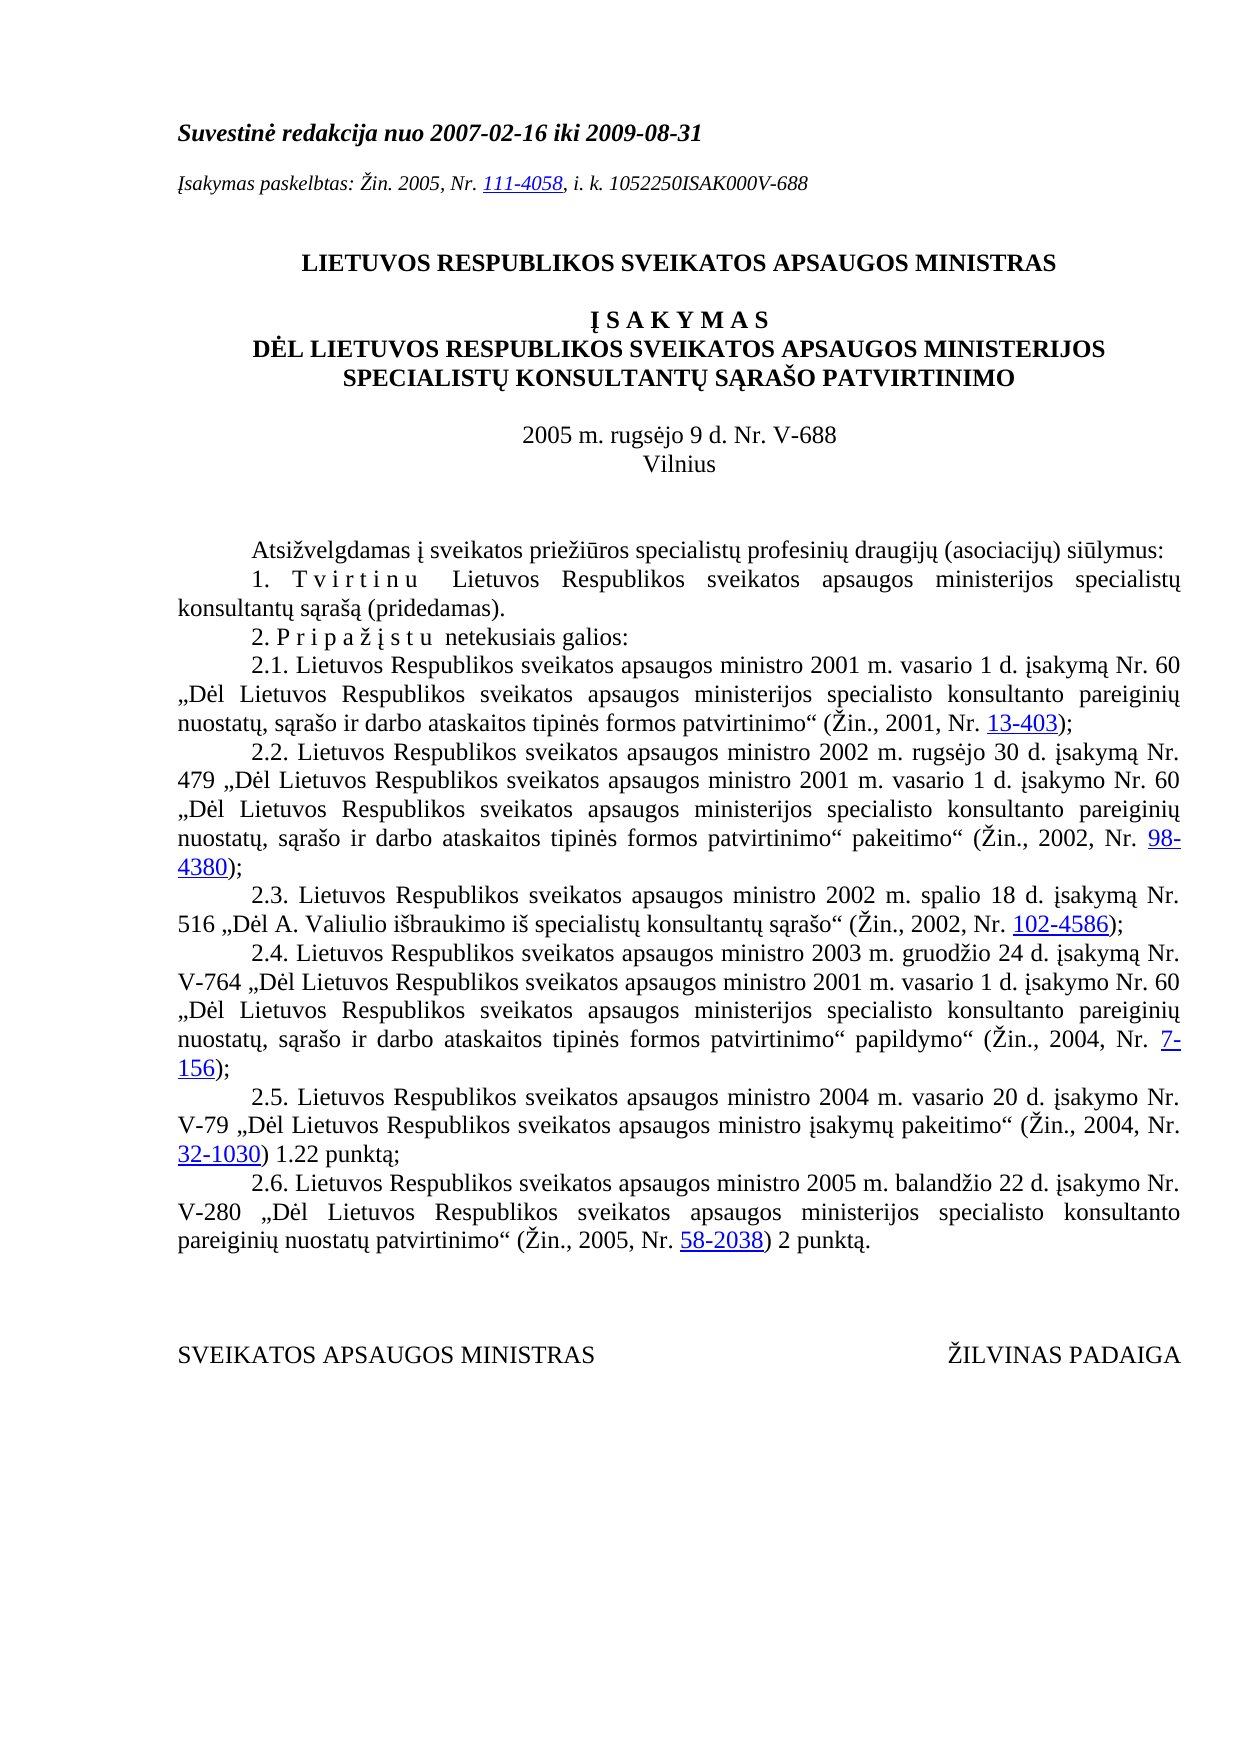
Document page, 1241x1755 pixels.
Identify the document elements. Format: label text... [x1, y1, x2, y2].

text 2.1. Lietuvos Respublikos sveikatos apsaugos ministro 2001 m. vasario 1 d. įsakymą Nr. 60 „Dėl Lietuvos Respublikos sveikatos apsaugos ministerijos specialisto konsultanto pareiginių nuostatų, sąrašo ir darbo ataskaitos tipinės formos patvirtinimo“ (Žin., 2001, Nr. 13-403); [177, 650, 1181, 737]
text SVEIKATOS APSAUGOS MINISTRAS ŽILVINAS PADAIGA [177, 1340, 1181, 1369]
text 2.4. Lietuvos Respublikos sveikatos apsaugos ministro 2003 m. gruodžio 24 d. įsakymą Nr. V-764 „Dėl Lietuvos Respublikos sveikatos apsaugos ministro 2001 m. vasario 1 d. įsakymo Nr. 60 „Dėl Lietuvos Respublikos sveikatos apsaugos ministerijos specialisto konsultanto pareiginių nuostatų, sąrašo ir darbo ataskaitos tipinės formos patvirtinimo“ papildymo“ (Žin., 2004, Nr. 7-156); [177, 938, 1181, 1082]
text 1. Tvirtinu Lietuvos Respublikos sveikatos apsaugos ministerijos specialistų konsultantų sąrašą (pridedamas). [177, 564, 1181, 622]
text 2005 m. rugsėjo 9 d. Nr. V-688 [177, 420, 1181, 449]
text LIETUVOS RESPUBLIKOS SVEIKATOS APSAUGOS MINISTRAS [177, 248, 1181, 277]
text 2.5. Lietuvos Respublikos sveikatos apsaugos ministro 2004 m. vasario 20 d. įsakymo Nr. V-79 „Dėl Lietuvos Respublikos sveikatos apsaugos ministro įsakymų pakeitimo“ (Žin., 2004, Nr. 32-1030) 1.22 punktą; [177, 1082, 1181, 1168]
text 2. Pripažįstu netekusiais galios: [177, 622, 1181, 650]
text 2.3. Lietuvos Respublikos sveikatos apsaugos ministro 2002 m. spalio 18 d. įsakymą Nr. 516 „Dėl A. Valiulio išbraukimo iš specialistų konsultantų sąrašo“ (Žin., 2002, Nr. 102-4586); [177, 880, 1181, 938]
text Įsakymas paskelbtas: Žin. 2005, Nr. 111-4058, i. k. 1052250ISAK000V-688 [177, 171, 1181, 195]
text Atsižvelgdamas į sveikatos priežiūros specialistų profesinių draugijų (asociacijų) siūlymus: [177, 535, 1181, 564]
text DĖL LIETUVOS RESPUBLIKOS SVEIKATOS APSAUGOS MINISTERIJOS SPECIALISTŲ KONSULTANTŲ SĄRAŠO PATVIRTINIMO [177, 334, 1181, 392]
text Vilnius [177, 449, 1181, 478]
text Į S A K Y M A S [177, 305, 1181, 334]
text Suvestinė redakcija nuo 2007-02-16 iki 2009-08-31 [177, 118, 1181, 147]
text 2.6. Lietuvos Respublikos sveikatos apsaugos ministro 2005 m. balandžio 22 d. įsakymo Nr. V-280 „Dėl Lietuvos Respublikos sveikatos apsaugos ministerijos specialisto konsultanto pareiginių nuostatų patvirtinimo“ (Žin., 2005, Nr. 58-2038) 2 punktą. [177, 1168, 1181, 1254]
text 2.2. Lietuvos Respublikos sveikatos apsaugos ministro 2002 m. rugsėjo 30 d. įsakymą Nr. 479 „Dėl Lietuvos Respublikos sveikatos apsaugos ministro 2001 m. vasario 1 d. įsakymo Nr. 60 „Dėl Lietuvos Respublikos sveikatos apsaugos ministerijos specialisto konsultanto pareiginių nuostatų, sąrašo ir darbo ataskaitos tipinės formos patvirtinimo“ pakeitimo“ (Žin., 2002, Nr. 98-4380); [177, 737, 1181, 880]
